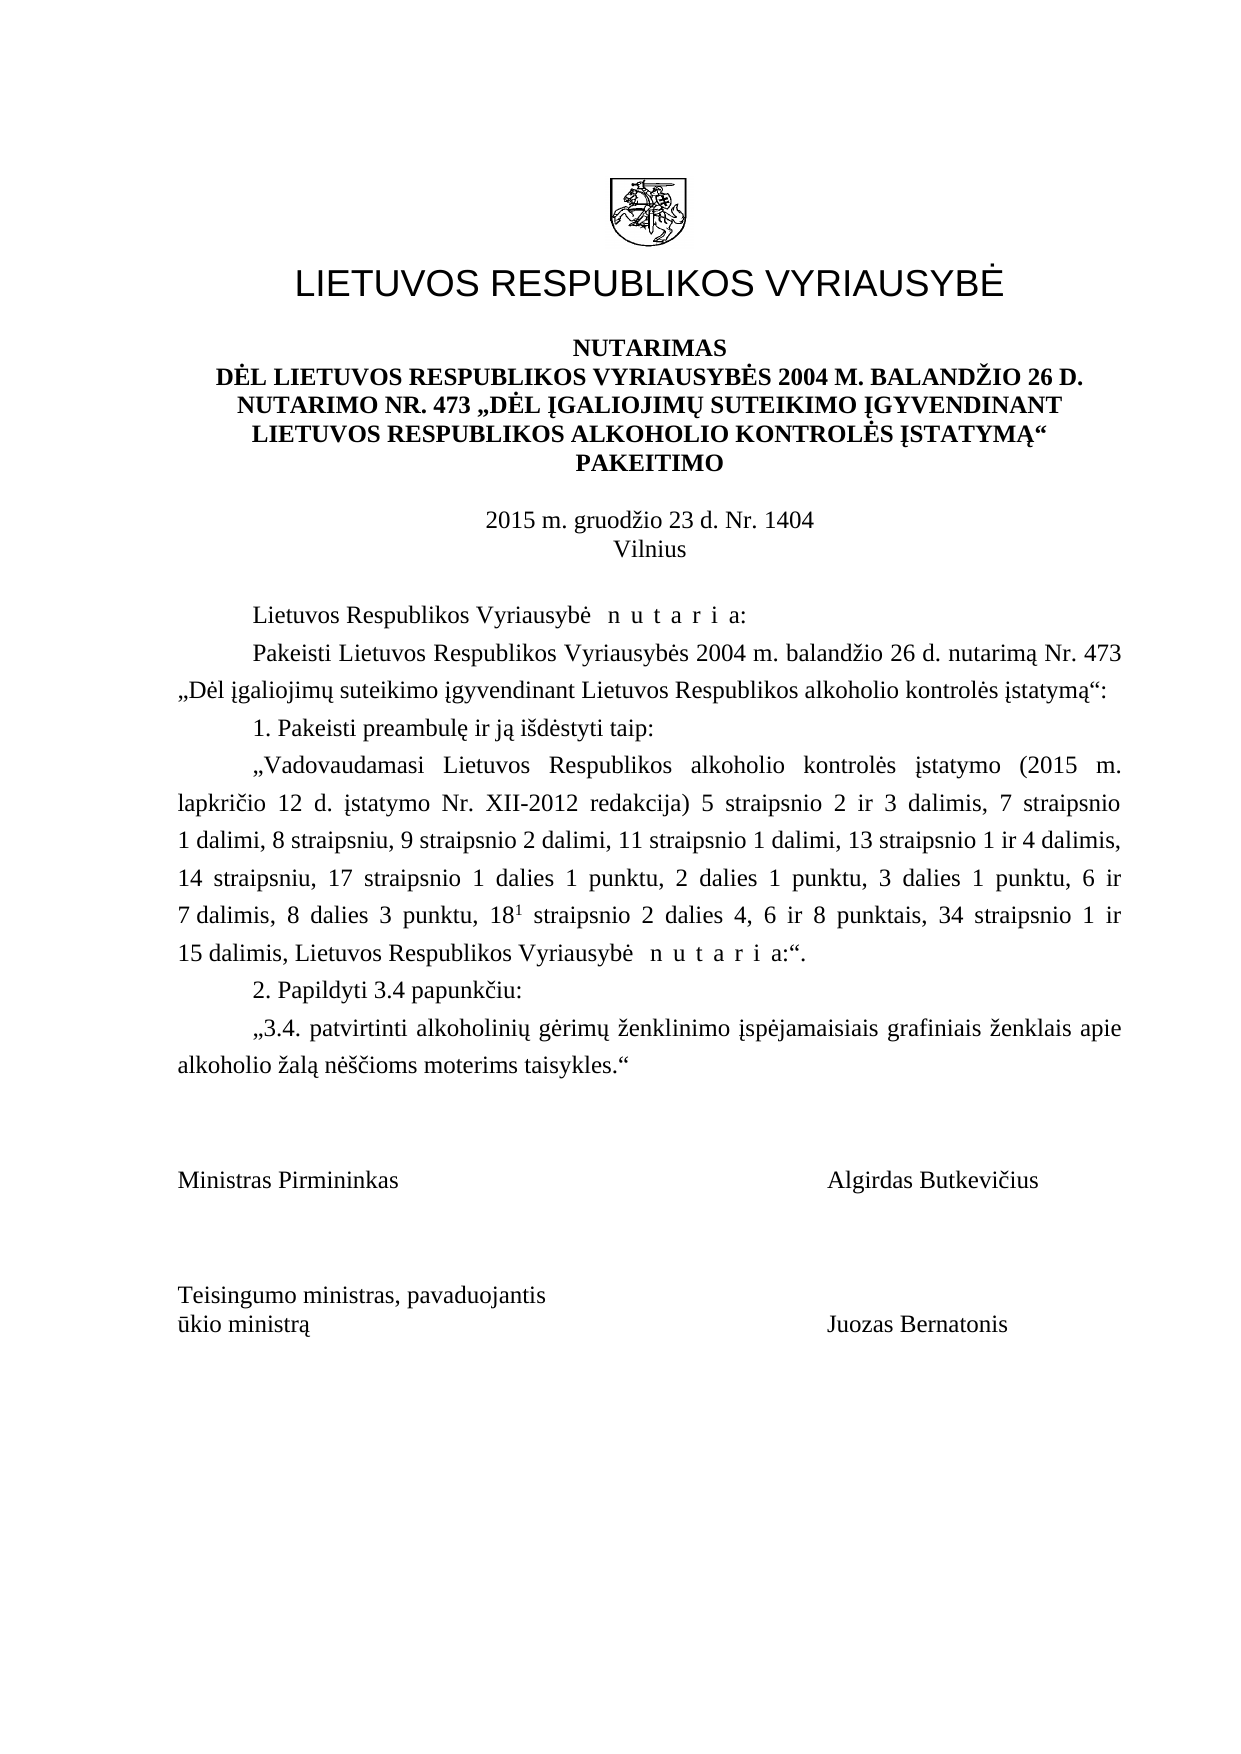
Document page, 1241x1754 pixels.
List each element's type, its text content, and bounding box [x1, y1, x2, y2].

text „3.4. patvirtinti alkoholinių gėrimų ženklinimo įspėjamaisiais grafiniais ženklais apie alkoholio žalą nėščioms moterims taisykles.“ [177, 1004, 1122, 1079]
text 1. Pakeisti preambulę ir ją išdėstyti taip: [177, 704, 1122, 742]
text nutarimas [177, 333, 1122, 362]
text Ministras Pirmininkas Algirdas Butkevičius [177, 1165, 1122, 1194]
text „Vadovaudamasi Lietuvos Respublikos alkoholio kontrolės įstatymo (2015 m. lapkričio 12 d. įstatymo Nr. XII-2012 redakcija) 5 straipsnio 2 ir 3 dalimis, 7 straipsnio 1 dalimi, 8 straipsniu, 9 straipsnio 2 dalimi, 11 straipsnio 1 dalimi, 13 straipsnio 1 ir 4 dalimis, 14 straipsniu, 17 straipsnio 1 dalies 1 punktu, 2 dalies 1 punktu, 3 dalies 1 punktu, 6 ir 7 dalimis, 8 dalies 3 punktu, 181 straipsnio 2 dalies 4, 6 ir 8 punktais, 34 straipsnio 1 ir 15 dalimis, Lietuvos Respublikos Vyriausybė nutaria:“. [177, 742, 1122, 967]
text Pakeisti Lietuvos Respublikos Vyriausybės 2004 m. balandžio 26 d. nutarimą Nr. 473 „Dėl įgaliojimų suteikimo įgyvendinant Lietuvos Respublikos alkoholio kontrolės įstatymą“: [177, 629, 1122, 704]
text Lietuvos Respublikos Vyriausybė nutaria: [177, 592, 1122, 629]
text ūkio ministrą Juozas Bernatonis [177, 1309, 1122, 1338]
text 2015 m. gruodžio 23 d. Nr. 1404 Vilnius [177, 505, 1122, 563]
text Dėl LIETUVOS RESPUBLIKOS VYRIAUSYBĖS 2004 M. BALANDŽIO 26 D. NUTARIMO NR. 473 „DĖL ĮGALIOJIMŲ SUTEIKIMO ĮGYVENDINANT LIETUVOS RESPUBLIKOS ALKOHOLIO KONTROLĖS ĮSTATYMĄ“ PAKEITIMO [177, 362, 1122, 477]
text Lietuvos Respublikos Vyriausybė [177, 261, 1122, 304]
text Teisingumo ministras, pavaduojantis [177, 1280, 1122, 1309]
text 2. Papildyti 3.4 papunkčiu: [177, 967, 1122, 1004]
